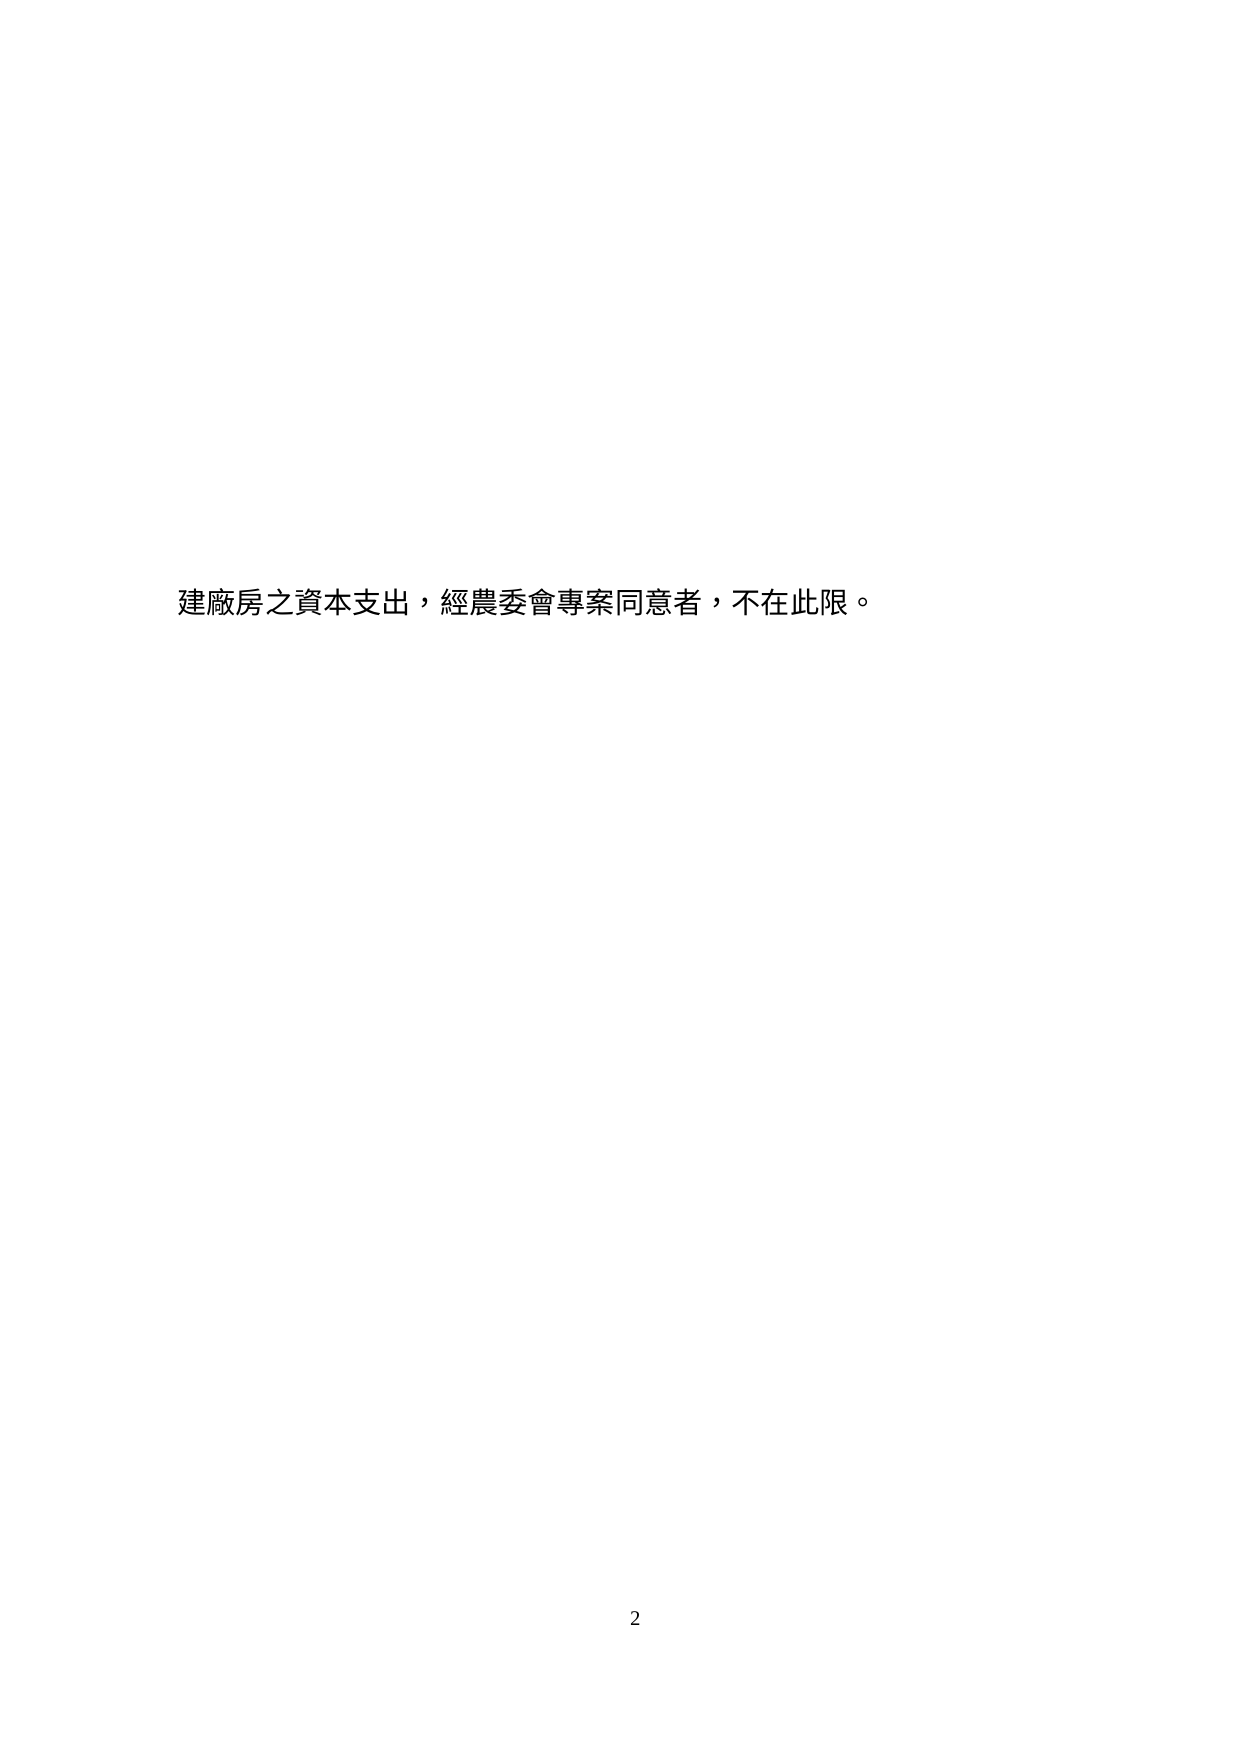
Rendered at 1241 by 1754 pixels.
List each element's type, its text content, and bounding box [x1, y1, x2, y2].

text 建廠房之資本支出，經農委會專案同意者，不在此限。 [177, 559, 1092, 622]
